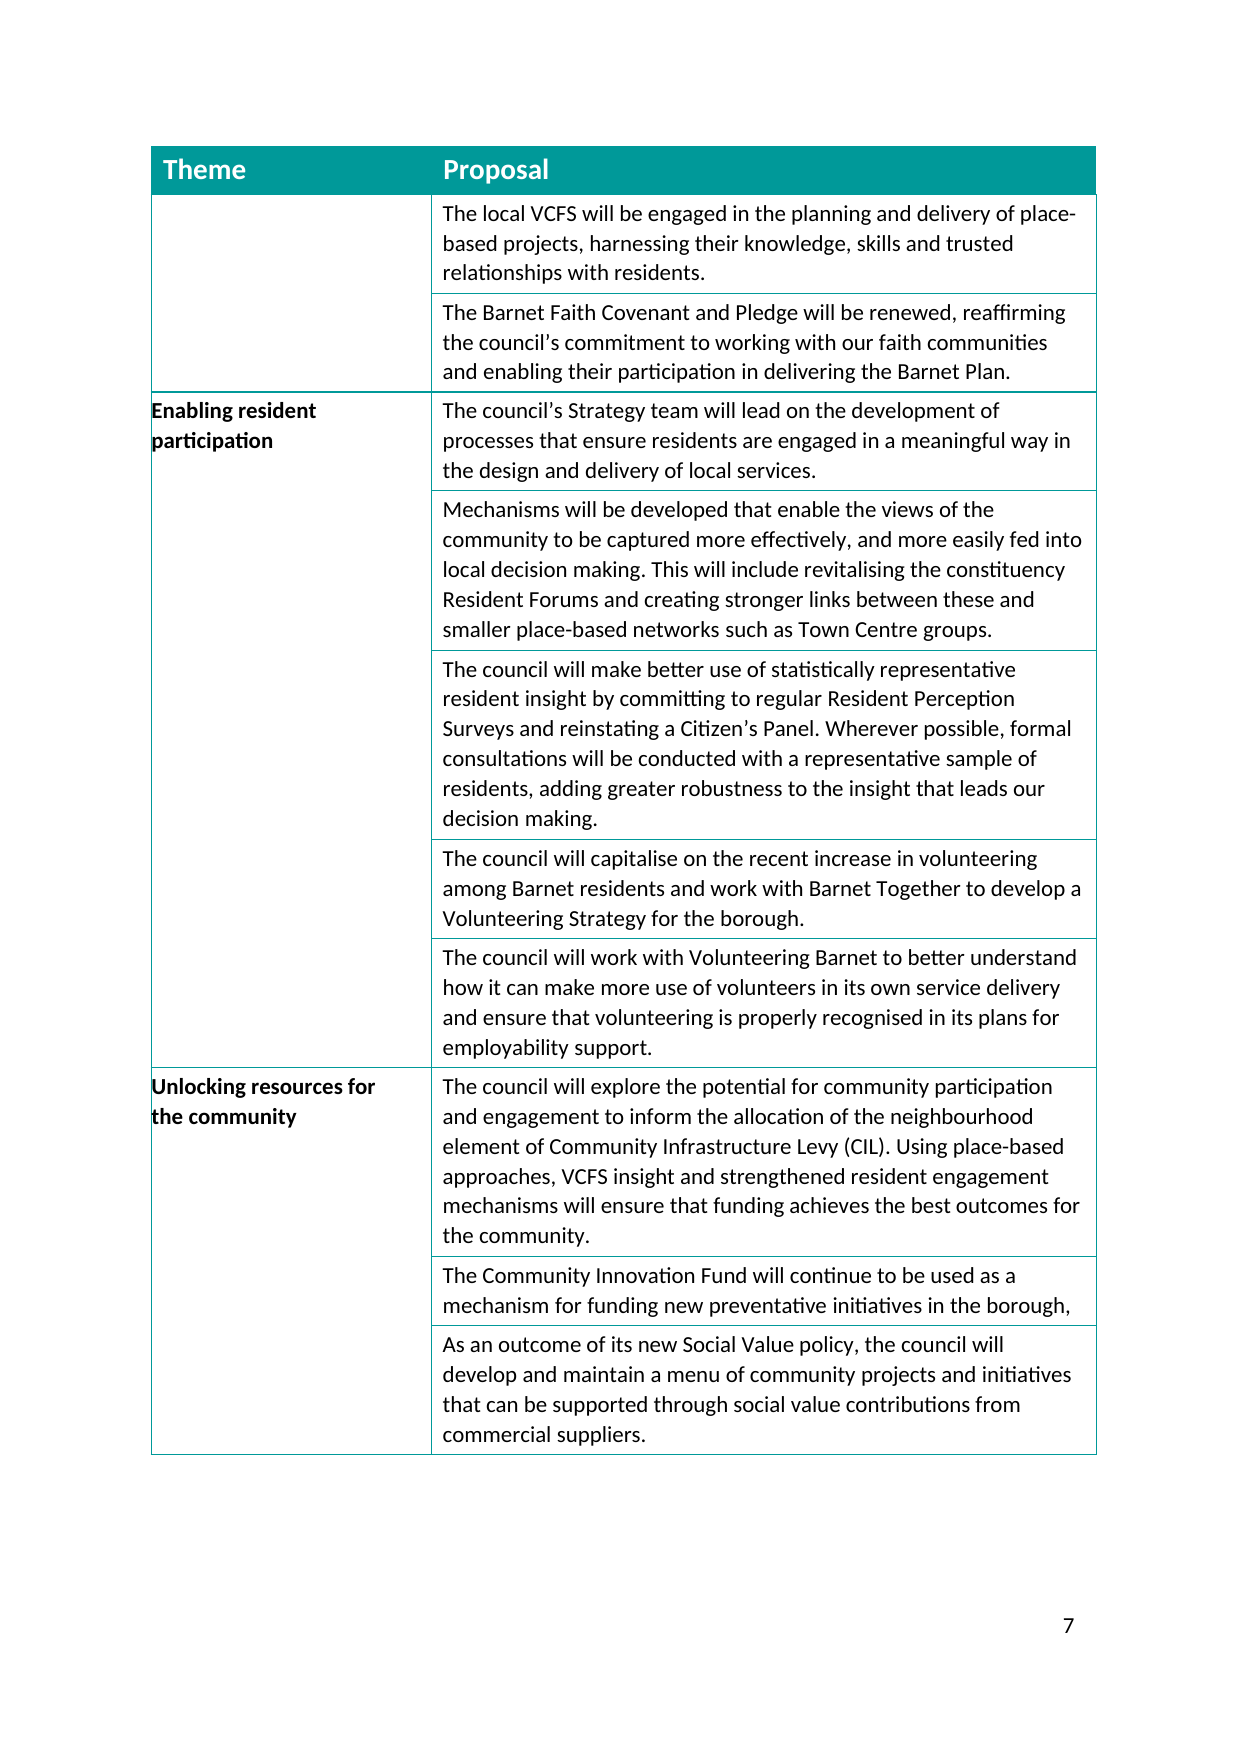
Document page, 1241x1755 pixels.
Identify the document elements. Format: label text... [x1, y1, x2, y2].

table_cell The council will capitalise on the recent increase in volunteering among Barnet residents and work with Barnet Together to develop a Volunteering Strategy for the borough. [432, 840, 1096, 938]
table_header Theme [151, 146, 432, 194]
table_cell [152, 195, 431, 391]
table_cell Unlocking resources for the community [152, 1068, 431, 1454]
table_cell Mechanisms will be developed that enable the views of the community to be captured more effectively, and more easily fed into local decision making. This will include revitalising the constituency Resident Forums and creating stronger links between these and smaller place-based networks such as Town Centre groups. [432, 491, 1096, 649]
table_cell The council’s Strategy team will lead on the development of processes that ensure residents are engaged in a meaningful way in the design and delivery of local services. [432, 393, 1096, 490]
table_header Proposal [432, 146, 1096, 194]
table_cell The council will make better use of statistically representative resident insight by committing to regular Resident Perception Surveys and reinstating a Citizen’s Panel. Wherever possible, formal consultations will be conducted with a representative sample of residents, adding greater robustness to the insight that leads our decision making. [432, 651, 1096, 839]
table_cell Enabling resident participation [152, 393, 431, 1067]
table_cell The Barnet Faith Covenant and Pledge will be renewed, reaffirming the council’s commitment to working with our faith communities and enabling their participation in delivering the Barnet Plan. [432, 294, 1096, 391]
table_cell The council will work with Volunteering Barnet to better understand how it can make more use of volunteers in its own service delivery and ensure that volunteering is properly recognised in its plans for employability support. [432, 939, 1096, 1067]
table_cell As an outcome of its new Social Value policy, the council will develop and maintain a menu of community projects and initiatives that can be supported through social value contributions from commercial suppliers. [432, 1326, 1096, 1454]
table_cell The local VCFS will be engaged in the planning and delivery of place- based projects, harnessing their knowledge, skills and trusted relationships with residents. [432, 195, 1096, 292]
table_cell The Community Innovation Fund will continue to be used as a mechanism for funding new preventative initiatives in the borough, [432, 1257, 1096, 1325]
table_cell The council will explore the potential for community participation and engagement to inform the allocation of the neighbourhood element of Community Infrastructure Levy (CIL). Using place-based approaches, VCFS insight and strengthened resident engagement mechanisms will ensure that funding achieves the best outcomes for the community. [432, 1068, 1096, 1256]
